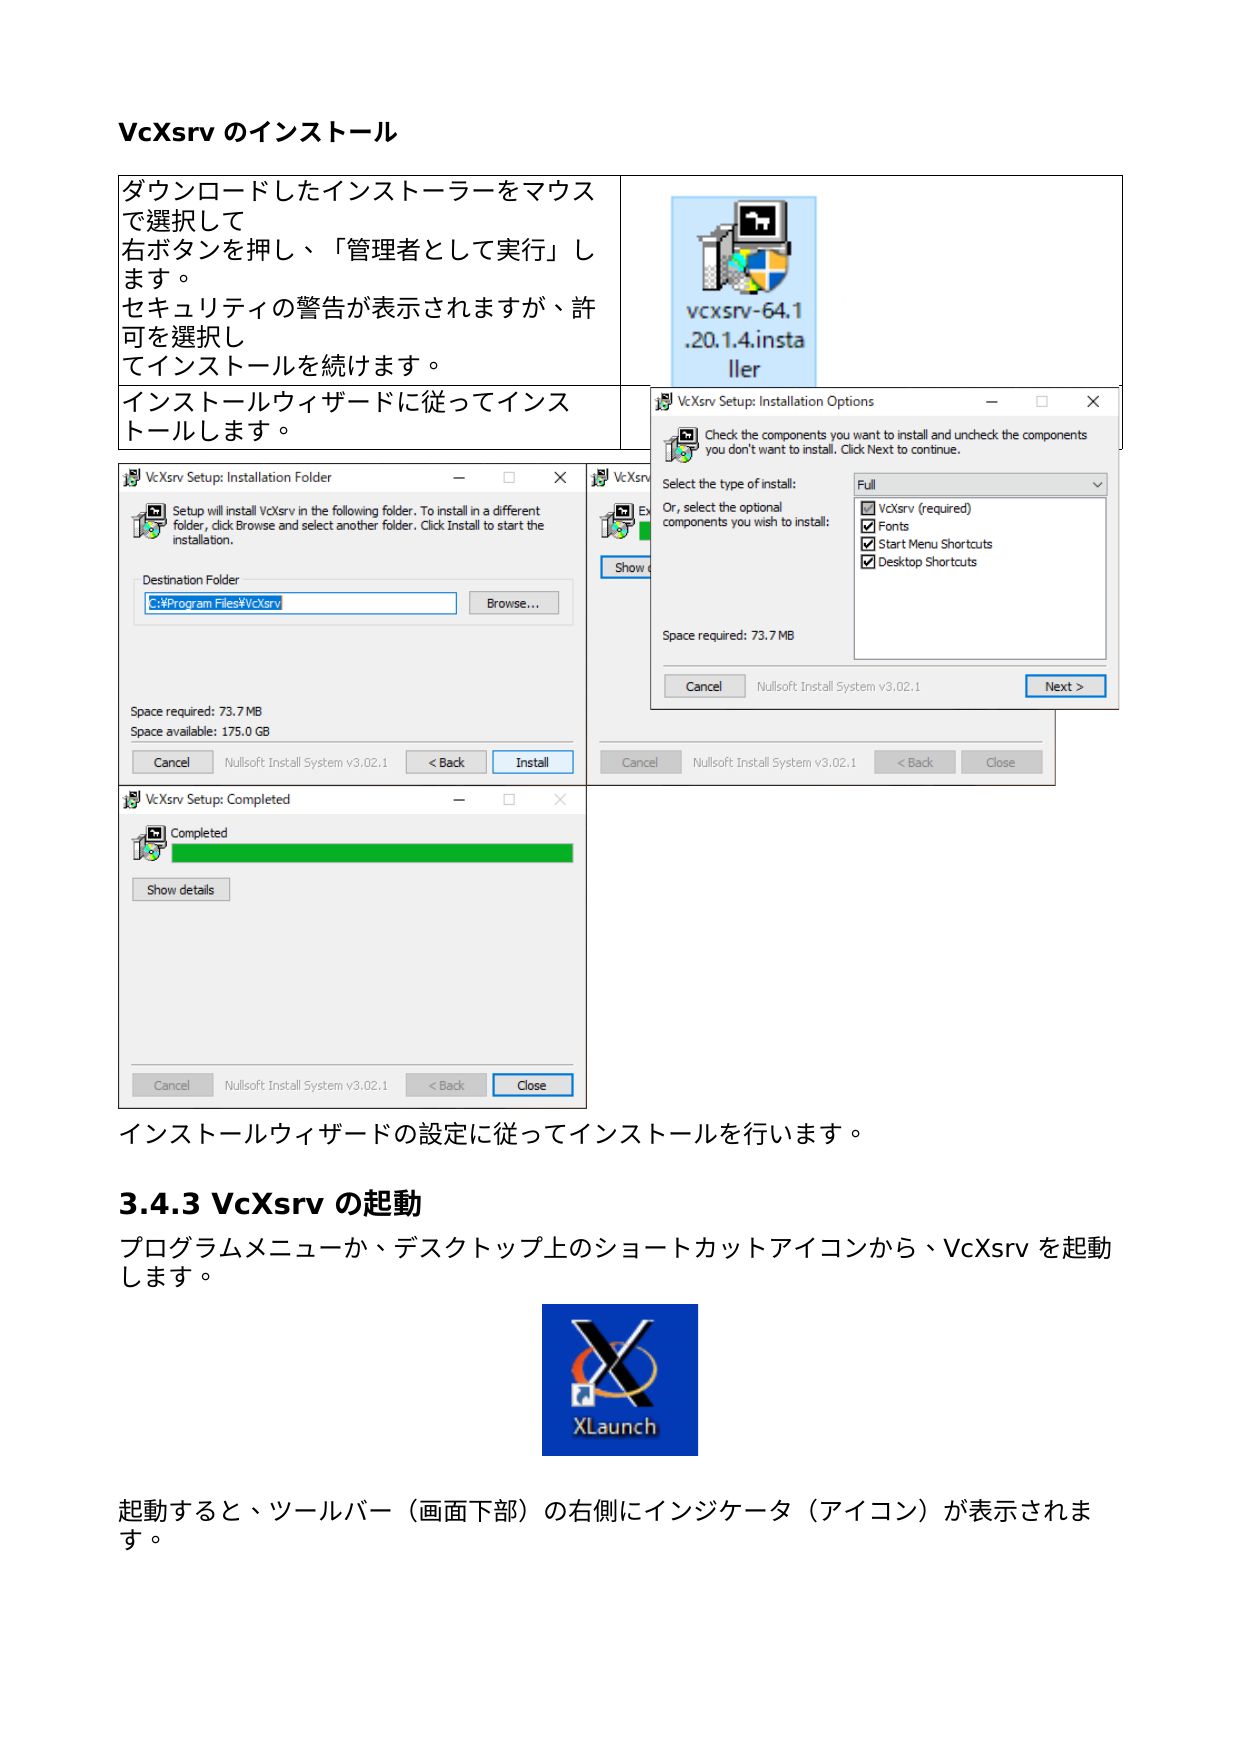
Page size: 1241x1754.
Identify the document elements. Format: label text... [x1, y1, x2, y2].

table_cell インストールウィザードに従ってインストールします。 [119, 386, 620, 449]
table_header [621, 176, 1122, 385]
table_cell [621, 386, 650, 449]
subtitle VcXsrv のインストール [118, 118, 1122, 147]
text インストールウィザードの設定に従ってインストールを行います。 [118, 1121, 1122, 1150]
text プログラムメニューか、デスクトップ上のショートカットアイコンから、VcXsrv を起動します。 [118, 1234, 1122, 1292]
text 起動すると、ツールバー（画面下部）の右側にインジケータ（アイコン）が表示されます。 [118, 1497, 1122, 1556]
subtitle 3.4.3 VcXsrv の起動 [118, 1187, 1122, 1221]
picture [542, 1304, 699, 1456]
picture [118, 177, 1120, 1109]
table_header ダウンロードしたインストーラーをマウスで選択して 右ボタンを押し、「管理者として実行」します。 セキュリティの警告が表示されますが、許可を選択し てインストールを続けます。 [119, 176, 620, 385]
